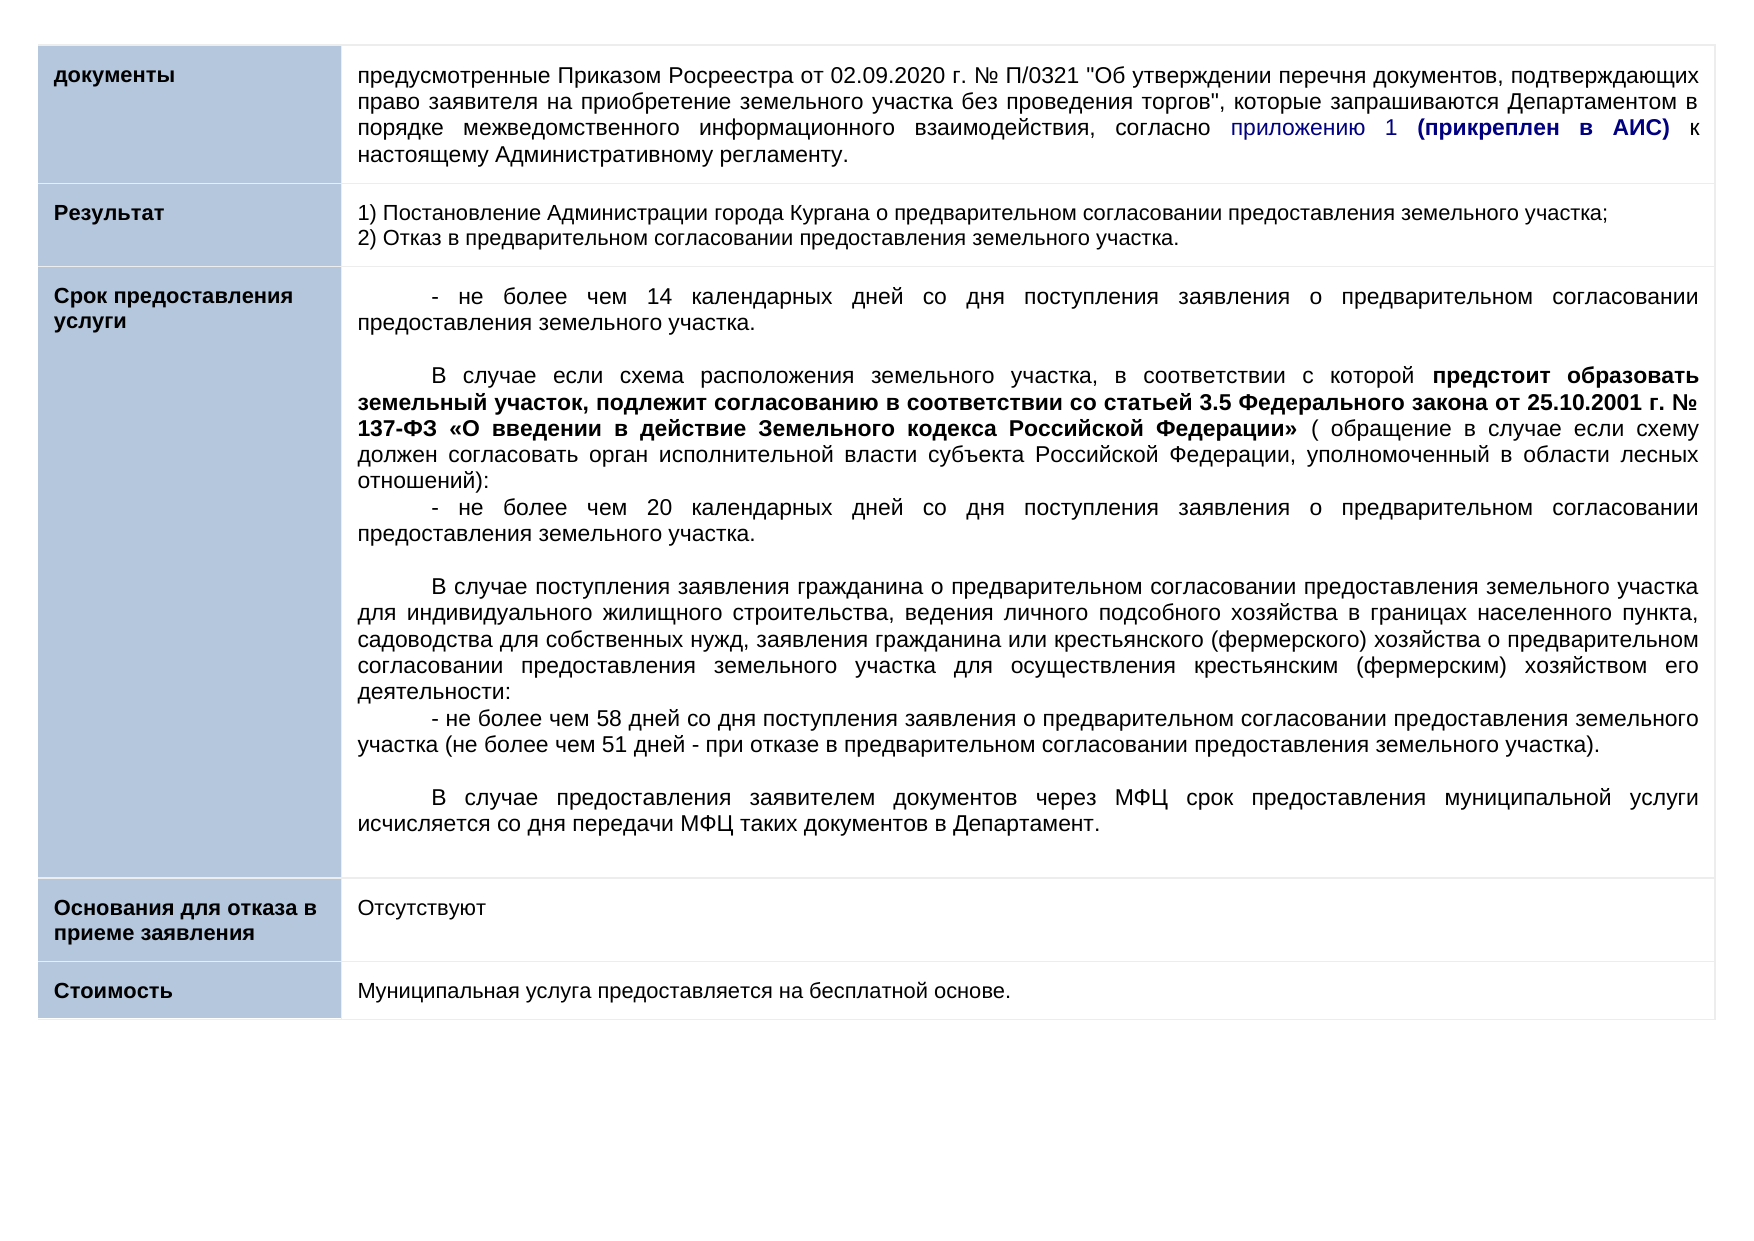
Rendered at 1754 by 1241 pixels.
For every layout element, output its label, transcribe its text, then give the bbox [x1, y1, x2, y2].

table_cell Стоимость [38, 962, 341, 1018]
table_cell Результат [38, 184, 341, 266]
table_cell документы [38, 46, 341, 183]
table_cell Основания для отказа в приеме заявления [38, 879, 341, 961]
table_cell 1) Постановление Администрации города Кургана о предварительном согласовании предоставления земельного участка; 2) Отказ в предварительном согласовании предоставления земельного участка. [342, 184, 1714, 266]
table_cell Срок предоставления услуги [38, 267, 341, 877]
table_cell предусмотренные Приказом Росреестра от 02.09.2020 г. № П/0321 "Об утверждении перечня документов, подтверждающих право заявителя на приобретение земельного участка без проведения торгов", которые запрашиваются Департаментом в порядке межведомственного информационного взаимодействия, согласно приложению 1 (прикреплен в АИС) к настоящему Административному регламенту. [342, 46, 1714, 183]
table_cell - не более чем 14 календарных дней со дня поступления заявления о предварительном согласовании предоставления земельного участка. В случае если схема расположения земельного участка, в соответствии с которой предстоит образовать земельный участок, подлежит согласованию в соответствии со статьей 3.5 Федерального закона от 25.10.2001 г. № 137-ФЗ «О введении в действие Земельного кодекса Российской Федерации» ( обращение в случае если схему должен согласовать орган исполнительной власти субъекта Российской Федерации, уполномоченный в области лесных отношений): - не более чем 20 календарных дней со дня поступления заявления о предварительном согласовании предоставления земельного участка. В случае поступления заявления гражданина о предварительном согласовании предоставления земельного участка для индивидуального жилищного строительства, ведения личного подсобного хозяйства в границах населенного пункта, садоводства для собственных нужд, заявления гражданина или крестьянского (фермерского) хозяйства о предварительном согласовании предоставления земельного участка для осуществления крестьянским (фермерским) хозяйством его деятельности: - не более чем 58 дней со дня поступления заявления о предварительном согласовании предоставления земельного участка (не более чем 51 дней - при отказе в предварительном согласовании предоставления земельного участка). В случае предоставления заявителем документов через МФЦ срок предоставления муниципальной услуги исчисляется со дня передачи МФЦ таких документов в Департамент. [342, 267, 1714, 877]
table_cell Муниципальная услуга предоставляется на бесплатной основе. [342, 962, 1714, 1018]
table_cell Отсутствуют [342, 879, 1714, 961]
